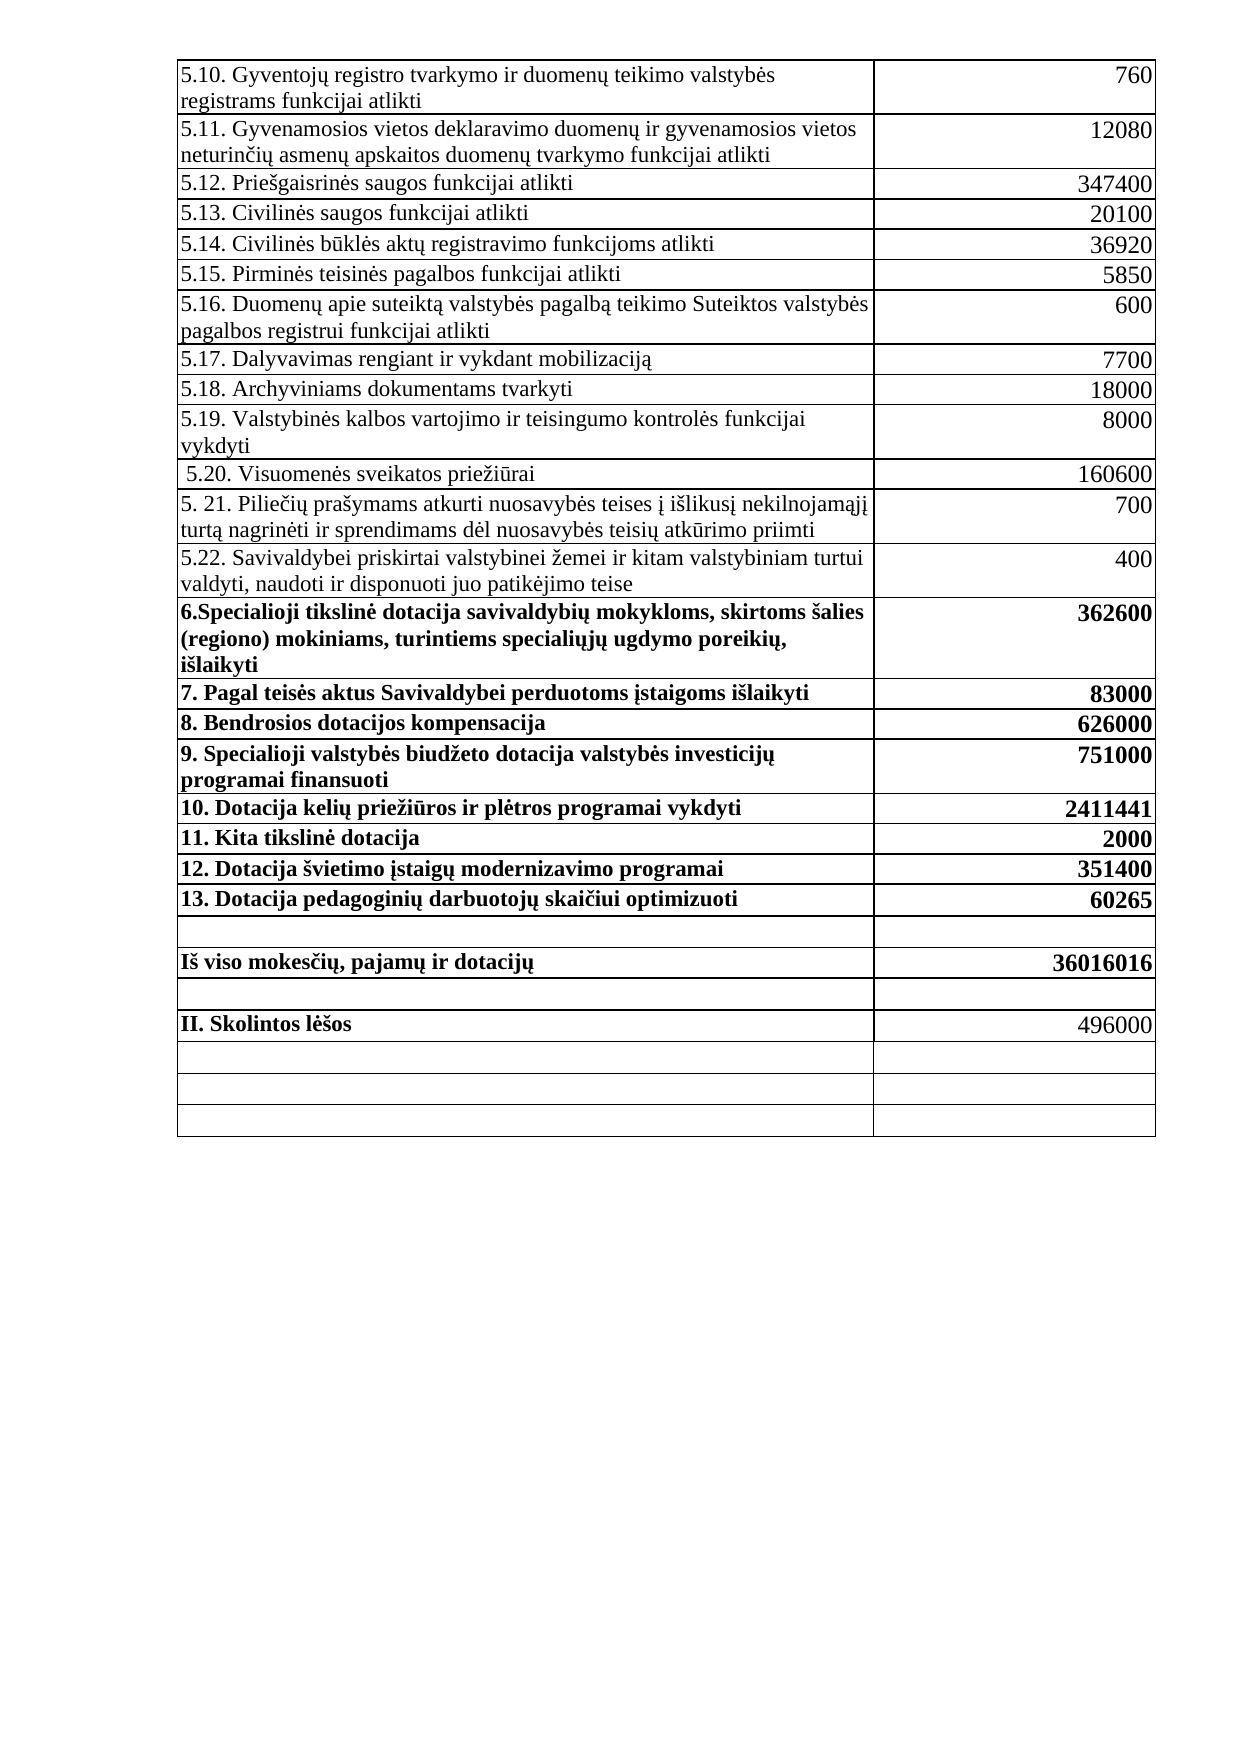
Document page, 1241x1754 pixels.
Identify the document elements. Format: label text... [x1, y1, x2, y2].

table_cell [1156, 168, 1240, 198]
table_cell [1156, 738, 1240, 792]
table_cell [1156, 678, 1240, 708]
table_cell 5.16. Duomenų apie suteiktą valstybės pagalbą teikimo Suteiktos valstybės pagalbos registrui funkcijai atlikti [178, 291, 873, 343]
table_cell [1156, 59, 1240, 113]
table_cell [1156, 343, 1240, 373]
table_cell 700 [875, 490, 1155, 543]
table_cell 83000 [875, 679, 1155, 708]
table_cell 12080 [875, 115, 1155, 168]
table_cell 20100 [875, 200, 1155, 228]
table_cell 400 [875, 544, 1155, 597]
table_cell 10. Dotacija kelių priežiūros ir plėtros programai vykdyti [178, 794, 873, 823]
table_cell 5.11. Gyvenamosios vietos deklaravimo duomenų ir gyvenamosios vietos neturinčių asmenų apskaitos duomenų tvarkymo funkcijai atlikti [178, 115, 873, 168]
table_cell 5.19. Valstybinės kalbos vartojimo ir teisingumo kontrolės funkcijai vykdyti [178, 405, 873, 458]
table_cell [1156, 1073, 1240, 1104]
table_cell 160600 [875, 460, 1155, 488]
table_cell [178, 1105, 873, 1136]
table_cell [874, 1074, 1155, 1104]
table_cell 5.17. Dalyvavimas rengiant ir vykdant mobilizaciją [178, 345, 873, 373]
table_cell [1156, 198, 1240, 228]
table_cell 5.18. Archyviniams dokumentams tvarkyti [178, 375, 873, 404]
table_cell 60265 [875, 885, 1155, 915]
table_cell [874, 1105, 1155, 1136]
table_cell II. Skolintos lėšos [178, 1011, 873, 1041]
table_cell [178, 1042, 873, 1072]
table_cell [178, 979, 873, 1009]
table_cell 2000 [875, 824, 1155, 853]
table_cell [1156, 543, 1240, 597]
table_cell [1156, 915, 1240, 947]
table_cell [875, 917, 1155, 947]
table_cell 5.20. Visuomenės sveikatos priežiūrai [178, 460, 873, 488]
table_cell [874, 1042, 1155, 1072]
table_cell [1156, 228, 1240, 258]
table_cell [875, 979, 1155, 1009]
table_cell [1156, 597, 1240, 677]
table_cell 760 [875, 61, 1155, 113]
table_cell 12. Dotacija švietimo įstaigų modernizavimo programai [178, 855, 873, 883]
table_cell [1156, 853, 1240, 883]
table_cell [1156, 259, 1240, 289]
table_cell 8. Bendrosios dotacijos kompensacija [178, 710, 873, 738]
table_cell 5.14. Civilinės būklės aktų registravimo funkcijoms atlikti [178, 230, 873, 258]
table_cell [178, 917, 873, 947]
table_cell 5850 [875, 260, 1155, 289]
table_cell 5.13. Civilinės saugos funkcijai atlikti [178, 200, 873, 228]
table_cell [1156, 374, 1240, 404]
table_cell [1156, 793, 1240, 823]
table_cell [178, 1074, 873, 1104]
table_cell 751000 [875, 740, 1155, 792]
table_cell [1156, 947, 1240, 977]
table_cell 7700 [875, 345, 1155, 373]
table_cell [1156, 289, 1240, 343]
table_cell [1156, 488, 1240, 543]
table_cell 9. Specialioji valstybės biudžeto dotacija valstybės investicijų programai finansuoti [178, 740, 873, 792]
table_cell 5. 21. Piliečių prašymams atkurti nuosavybės teises į išlikusį nekilnojamąjį turtą nagrinėti ir sprendimams dėl nuosavybės teisių atkūrimo priimti [178, 490, 873, 543]
table_cell [1156, 113, 1240, 168]
table_cell 362600 [875, 598, 1155, 677]
table_cell 5.22. Savivaldybei priskirtai valstybinei žemei ir kitam valstybiniam turtui valdyti, naudoti ir disponuoti juo patikėjimo teise [178, 544, 873, 597]
table_cell 496000 [875, 1011, 1155, 1041]
table_cell 347400 [875, 169, 1155, 198]
table_cell 2411441 [875, 794, 1155, 823]
table_cell 5.10. Gyventojų registro tvarkymo ir duomenų teikimo valstybės registrams funkcijai atlikti [178, 61, 873, 113]
table_cell [1156, 977, 1240, 1009]
table_cell 5.15. Pirminės teisinės pagalbos funkcijai atlikti [178, 260, 873, 289]
table_cell 600 [875, 291, 1155, 343]
table_cell 626000 [875, 710, 1155, 738]
table_cell [1156, 1041, 1240, 1072]
table_cell [1156, 708, 1240, 738]
table_cell 6.Specialioji tikslinė dotacija savivaldybių mokykloms, skirtoms šalies (regiono) mokiniams, turintiems specialiųjų ugdymo poreikių, išlaikyti [178, 598, 873, 677]
table_cell [1156, 1104, 1240, 1136]
table_cell [1156, 404, 1240, 458]
table_cell [1156, 1009, 1240, 1041]
table_cell 36016016 [875, 948, 1155, 977]
table_cell [1156, 458, 1240, 488]
table_cell 5.12. Priešgaisrinės saugos funkcijai atlikti [178, 169, 873, 198]
table_cell 18000 [875, 375, 1155, 404]
table_cell 13. Dotacija pedagoginių darbuotojų skaičiui optimizuoti [178, 885, 873, 915]
table_cell 7. Pagal teisės aktus Savivaldybei perduotoms įstaigoms išlaikyti [178, 679, 873, 708]
table_cell [1156, 823, 1240, 853]
table_cell [1156, 883, 1240, 915]
table_cell 351400 [875, 855, 1155, 883]
table_cell 8000 [875, 405, 1155, 458]
table_cell 36920 [875, 230, 1155, 258]
table_cell Iš viso mokesčių, pajamų ir dotacijų [178, 948, 873, 977]
table_cell 11. Kita tikslinė dotacija [178, 824, 873, 853]
